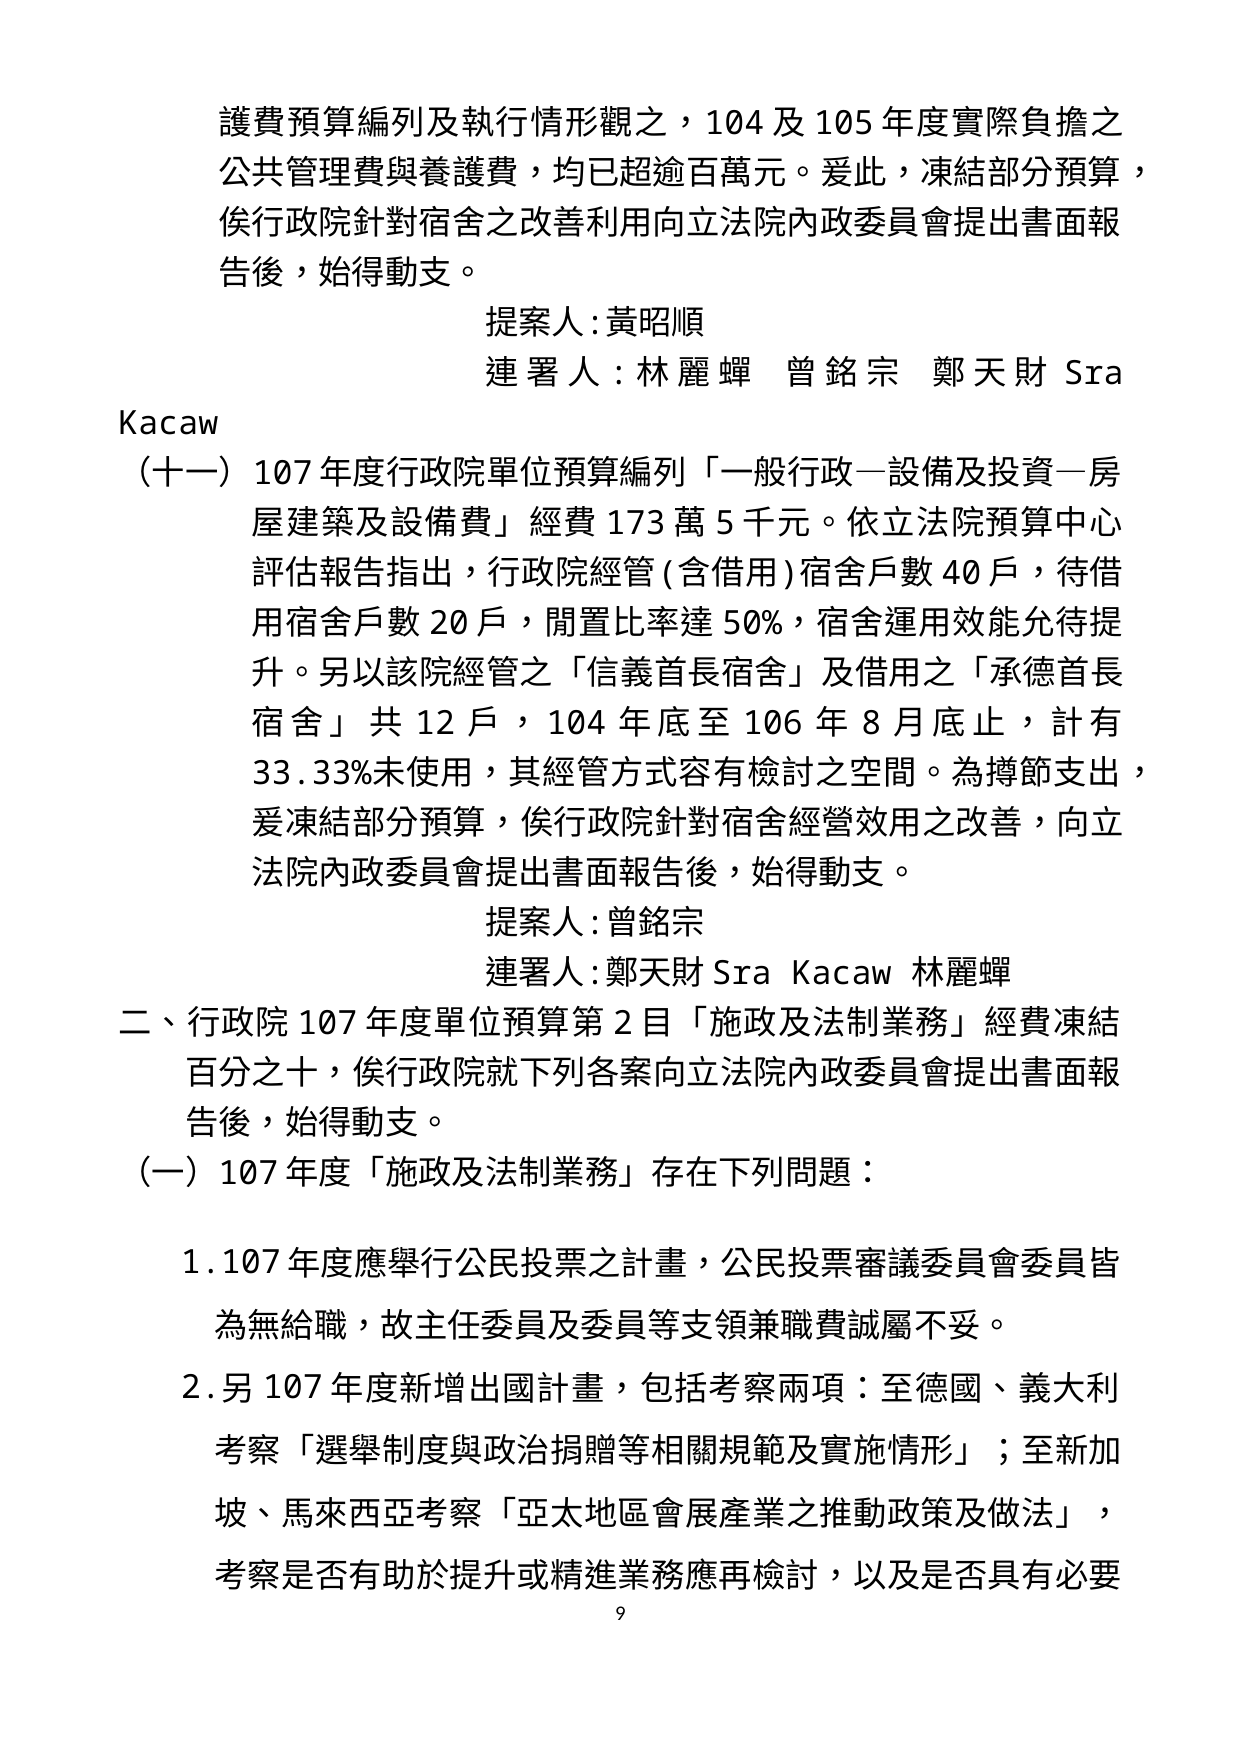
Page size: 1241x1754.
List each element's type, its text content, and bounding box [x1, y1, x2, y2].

text 提案人:曾銘宗 [118, 894, 1123, 944]
text （十）依據財政部國有財產署提供資料顯示，截至106年6月底，行政院經管(含借用)宿舍戶數40戶，待借用宿舍戶數20戶，閒置比率達50%，宿舍運用效能允待提升。另以該院經管之「信義首長宿舍」及借用之「承德首長宿舍」共12戶為例，104年底至106年8月底止，均計有4戶未入住，約有33.33%未使用，其經管容有檢討之空間。且依行政院107年度「現有辦公房舍明細表」說明，該院經管(含借用)之首長宿舍14戶、單房間職務宿舍26間及多房間職務宿舍1棟。由近年度(104至107年度)該院經管宿舍之公共管理費與養護費預算編列及執行情形觀之，104及105年度實際負擔之公共管理費與養護費，均已超逾百萬元。爰此，凍結部分預算，俟行政院針對宿舍之改善利用向立法院內政委員會提出書面報告後，始得動支。 [118, 94, 1123, 294]
text 提案人:黃昭順 [118, 294, 1123, 344]
text （十一）107年度行政院單位預算編列「一般行政—設備及投資—房屋建築及設備費」經費173萬5千元。依立法院預算中心評估報告指出，行政院經管(含借用)宿舍戶數40戶，待借用宿舍戶數20戶，閒置比率達50%，宿舍運用效能允待提升。另以該院經管之「信義首長宿舍」及借用之「承德首長宿舍」共12戶，104年底至106年8月底止，計有33.33%未使用，其經管方式容有檢討之空間。為撙節支出，爰凍結部分預算，俟行政院針對宿舍經營效用之改善，向立法院內政委員會提出書面報告後，始得動支。 [118, 444, 1123, 894]
text 2.另107年度新增出國計畫，包括考察兩項：至德國、義大利考察「選舉制度與政治捐贈等相關規範及實施情形」；至新加坡、馬來西亞考察「亞太地區會展產業之推動政策及做法」，考察是否有助於提升或精進業務應再檢討，以及是否具有必要 [181, 1344, 1122, 1594]
text 連署人:鄭天財Sra Kacaw 林麗蟬 [118, 944, 1123, 994]
text （一）107年度「施政及法制業務」存在下列問題： [118, 1144, 1123, 1194]
text 1.107年度應舉行公民投票之計畫，公民投票審議委員會委員皆為無給職，故主任委員及委員等支領兼職費誠屬不妥。 [181, 1219, 1122, 1344]
text 二、行政院107年度單位預算第2目「施政及法制業務」經費凍結百分之十，俟行政院就下列各案向立法院內政委員會提出書面報告後，始得動支。 [118, 994, 1122, 1144]
text 連署人:林麗蟬 曾銘宗 鄭天財Sra Kacaw [118, 344, 1123, 444]
